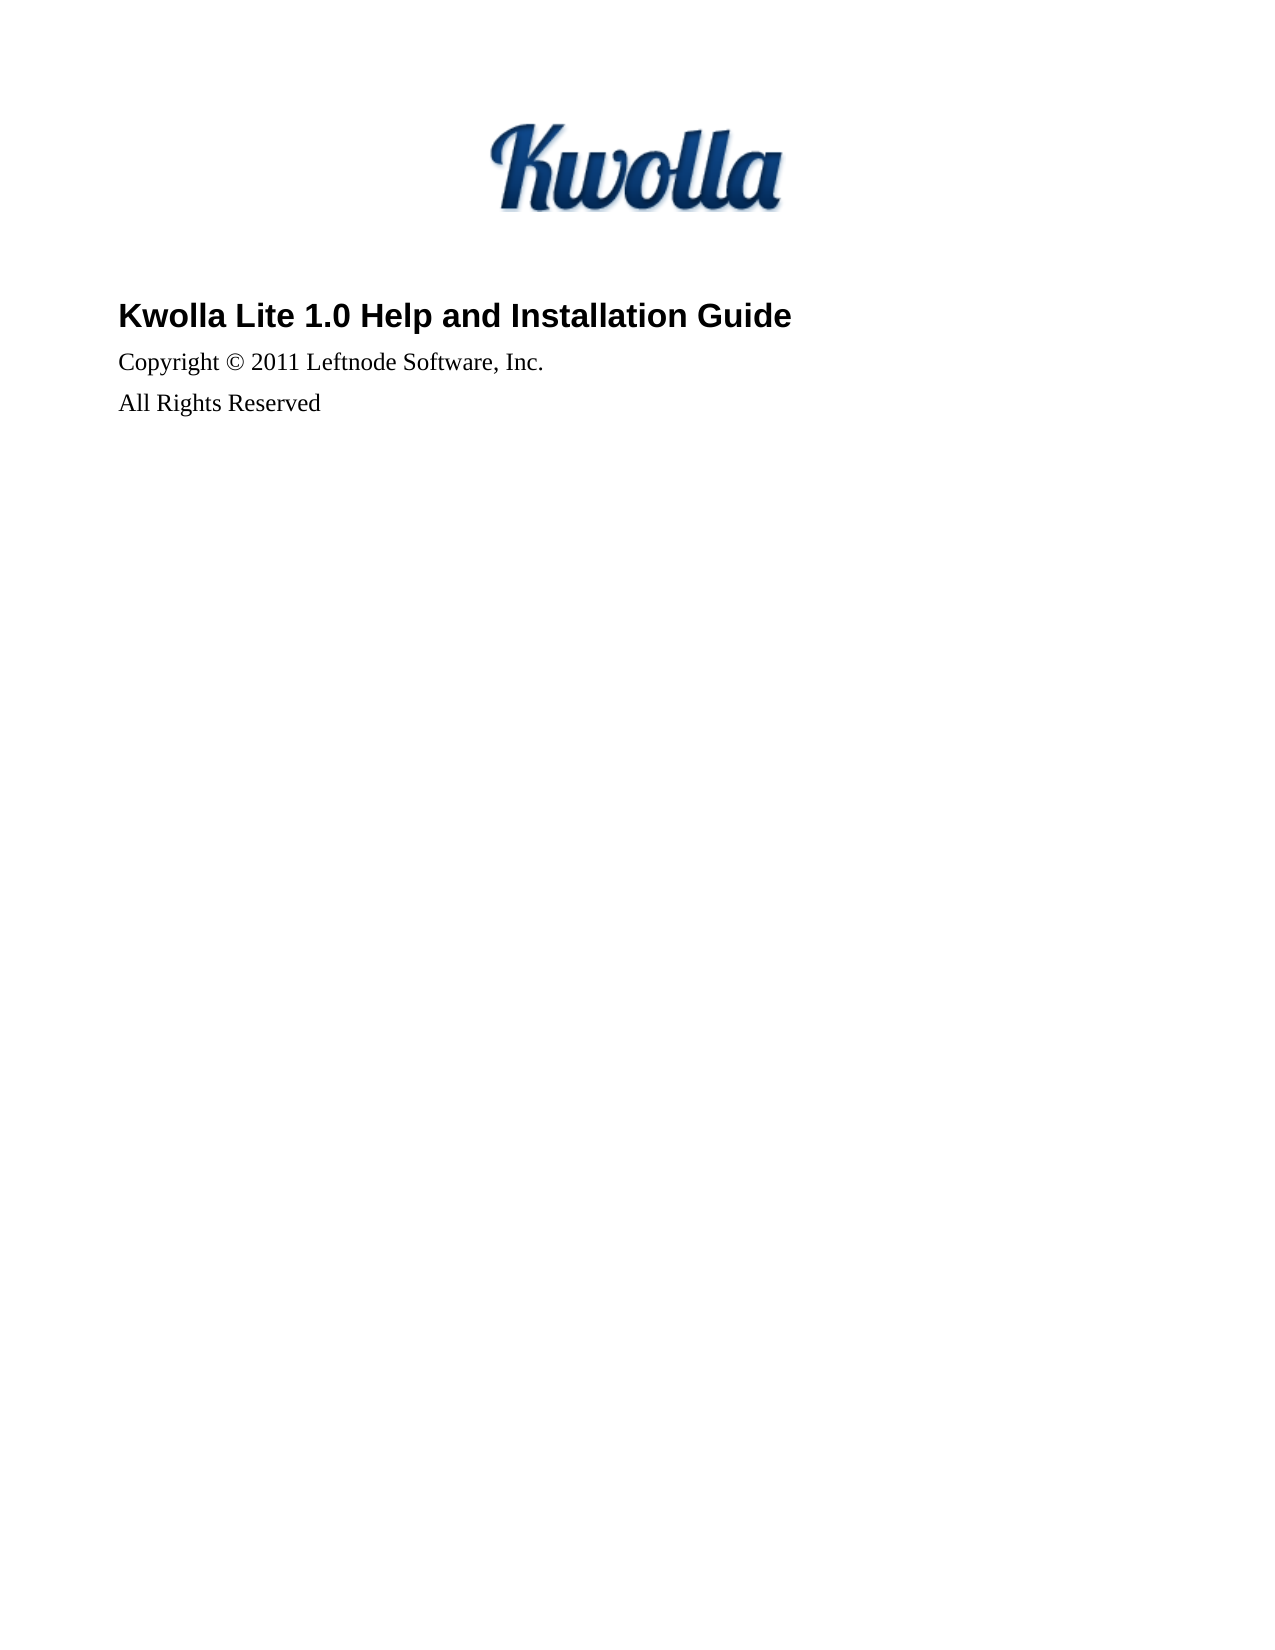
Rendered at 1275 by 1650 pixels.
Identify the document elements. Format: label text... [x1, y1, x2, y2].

text Copyright © 2011 Leftnode Software, Inc. [118, 347, 1157, 375]
picture [489, 118, 786, 212]
text All Rights Reserved [118, 388, 1157, 417]
subtitle Kwolla Lite 1.0 Help and Installation Guide [118, 295, 1157, 334]
